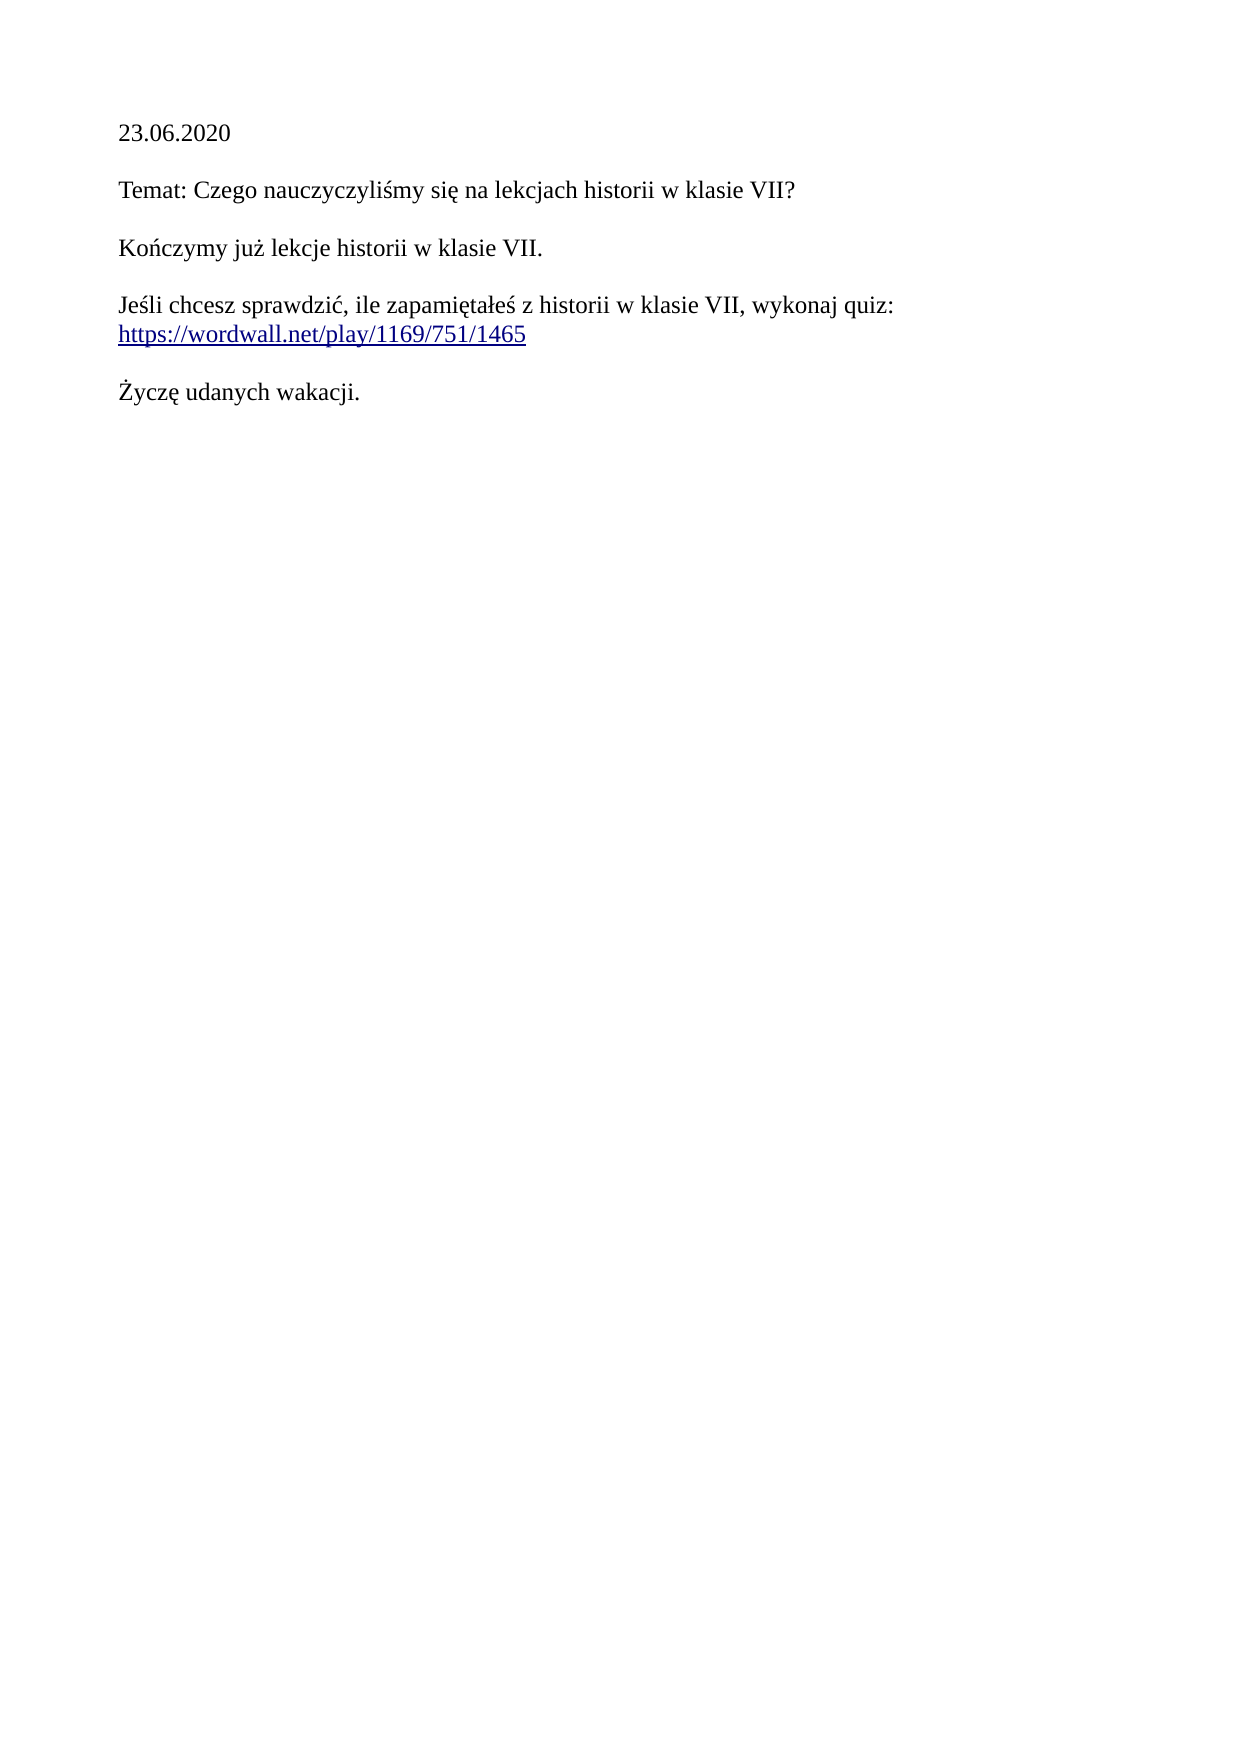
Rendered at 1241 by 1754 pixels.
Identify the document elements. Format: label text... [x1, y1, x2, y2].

text Jeśli chcesz sprawdzić, ile zapamiętałeś z historii w klasie VII, wykonaj quiz: https://wordwall.net/play/1169/751/1465 [118, 291, 1122, 348]
text Życzę udanych wakacji. [118, 377, 1122, 406]
text Temat: Czego nauczyczyliśmy się na lekcjach historii w klasie VII? [118, 176, 1122, 204]
text 23.06.2020 [118, 118, 1122, 147]
text Kończymy już lekcje historii w klasie VII. [118, 233, 1122, 262]
